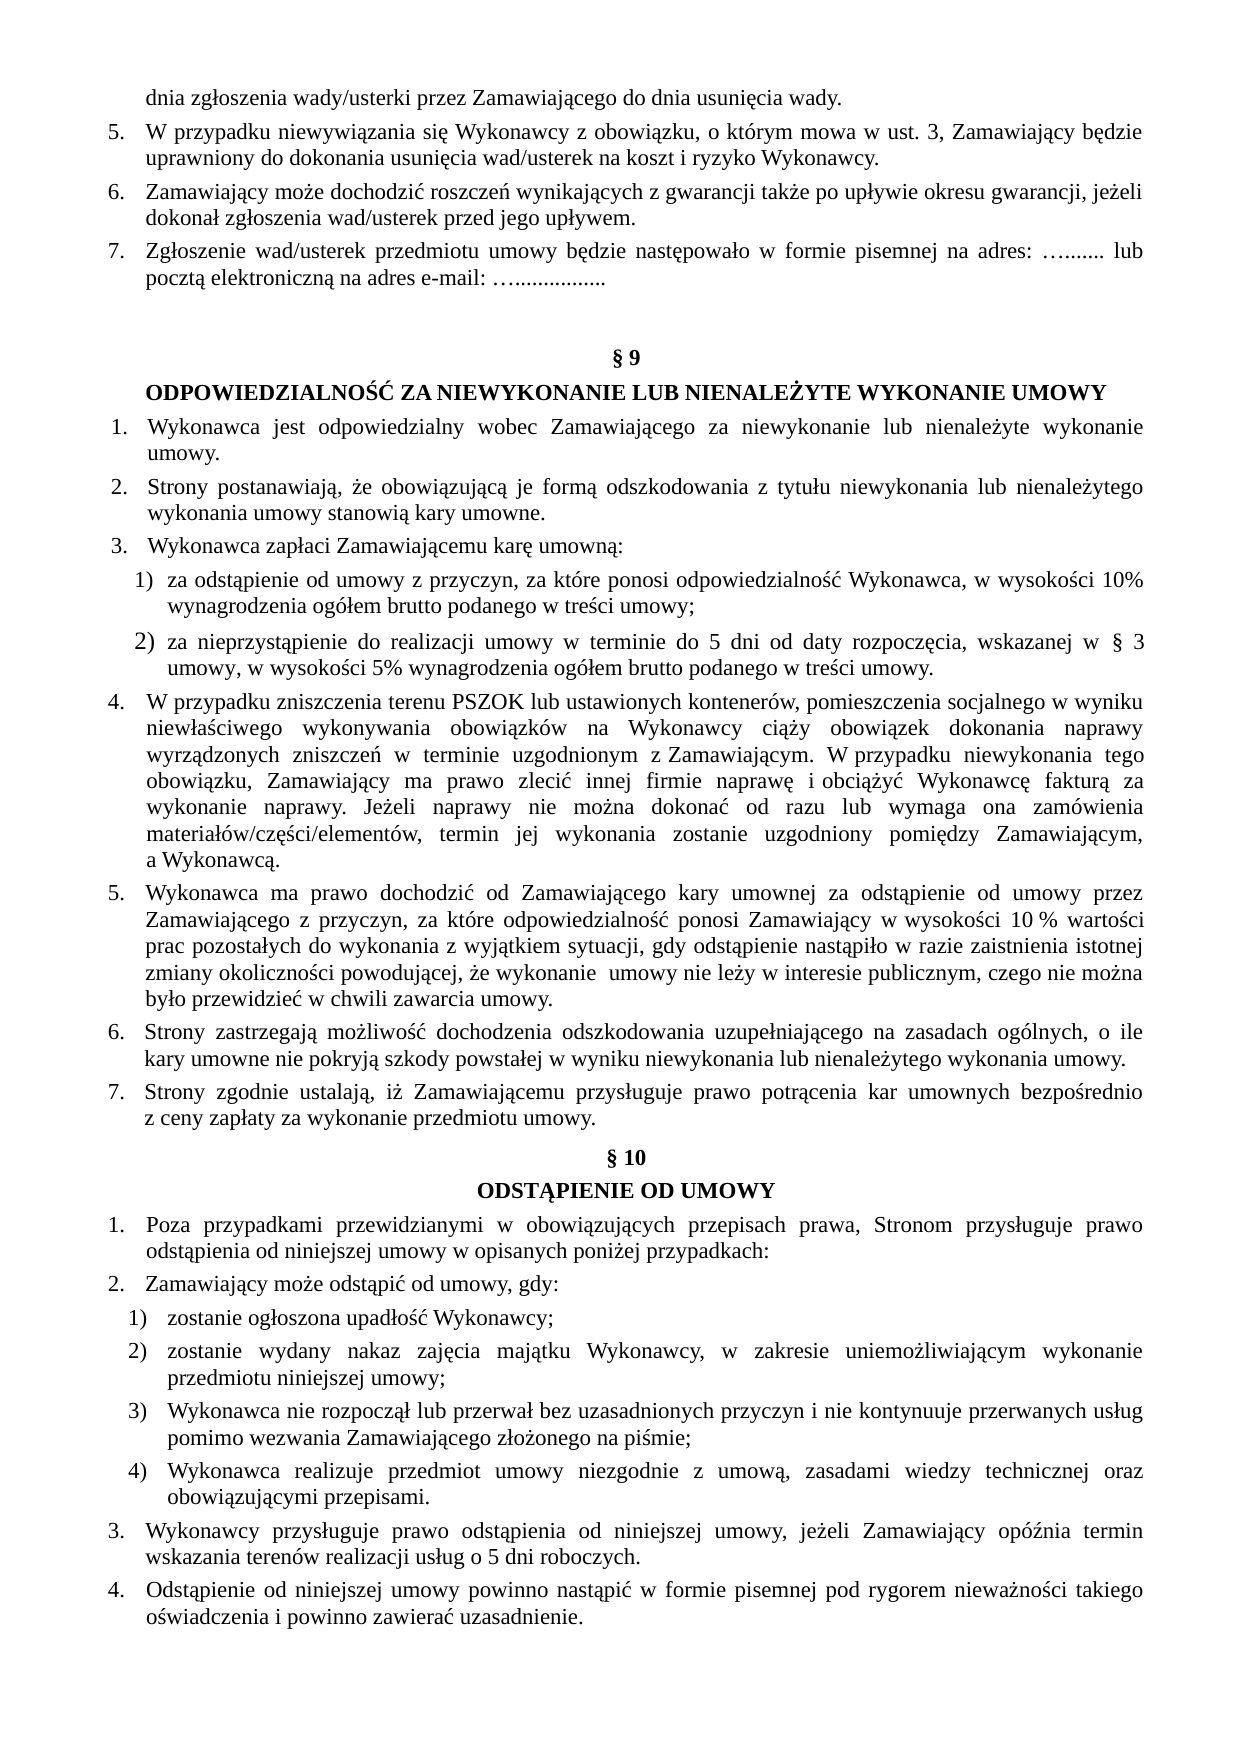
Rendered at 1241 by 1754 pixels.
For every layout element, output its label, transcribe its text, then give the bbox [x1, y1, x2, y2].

text 4. Odstąpienie od niniejszej umowy powinno nastąpić w formie pisemnej pod rygorem nieważności takiego oświadczenia i powinno zawierać uzasadnienie. [108, 1577, 1145, 1629]
text ODPOWIEDZIALNOŚĆ ZA NIEWYKONANIE LUB NIENALEŻYTE WYKONANIE UMOWY [108, 379, 1145, 406]
list W przypadku niewywiązania się Wykonawcy z obowiązku, o którym mowa w ust. 3, Zamawiający będzie uprawniony do dokonania usunięcia wad/usterek na koszt i ryzyko Wykonawcy. [108, 118, 1145, 171]
text 2. Zamawiający może odstąpić od umowy, gdy: [108, 1271, 1145, 1297]
text 5. Wykonawca ma prawo dochodzić od Zamawiającego kary umownej za odstąpienie od umowy przez Zamawiającego z przyczyn, za które odpowiedzialność ponosi Zamawiający w wysokości 10 % wartości prac pozostałych do wykonania z wyjątkiem sytuacji, gdy odstąpienie nastąpiło w razie zaistnienia istotnej zmiany okoliczności powodującej, że wykonanie umowy nie leży w interesie publicznym, czego nie można było przewidzieć w chwili zawarcia umowy. [108, 879, 1145, 1011]
text ODSTĄPIENIE OD UMOWY [108, 1177, 1145, 1204]
subtitle 2. Strony postanawiają, że obowiązującą je formą odszkodowania z tytułu niewykonania lub nienależytego wykonania umowy stanowią kary umowne. [111, 473, 1145, 525]
list za odstąpienie od umowy z przyczyn, za które ponosi odpowiedzialność Wykonawca, w wysokości 10% wynagrodzenia ogółem brutto podanego w treści umowy; [134, 566, 1145, 619]
list dnia zgłoszenia wady/usterki przez Zamawiającego do dnia usunięcia wady. [108, 84, 1145, 111]
text 3. Wykonawcy przysługuje prawo odstąpienia od niniejszej umowy, jeżeli Zamawiający opóźnia termin wskazania terenów realizacji usług o 5 dni roboczych. [108, 1517, 1145, 1569]
text 4. W przypadku zniszczenia terenu PSZOK lub ustawionych kontenerów, pomieszczenia socjalnego w wyniku niewłaściwego wykonywania obowiązków na Wykonawcy ciąży obowiązek dokonania naprawy wyrządzonych zniszczeń w terminie uzgodnionym z Zamawiającym. W przypadku niewykonania tego obowiązku, Zamawiający ma prawo zlecić innej firmie naprawę i obciążyć Wykonawcę fakturą za wykonanie naprawy. Jeżeli naprawy nie można dokonać od razu lub wymaga ona zamówienia materiałów/części/elementów, termin jej wykonania zostanie uzgodniony pomiędzy Zamawiającym, a Wykonawcą. [108, 688, 1145, 872]
text § 9 [108, 344, 1145, 370]
text 7. Strony zgodnie ustalają, iż Zamawiającemu przysługuje prawo potrącenia kar umownych bezpośrednio z ceny zapłaty za wykonanie przedmiotu umowy. [108, 1078, 1145, 1131]
list zostanie ogłoszona upadłość Wykonawcy; [128, 1304, 1145, 1330]
list Zamawiający może dochodzić roszczeń wynikających z gwarancji także po upływie okresu gwarancji, jeżeli dokonał zgłoszenia wad/usterek przed jego upływem. [108, 178, 1145, 230]
subtitle 1. Wykonawca jest odpowiedzialny wobec Zamawiającego za niewykonanie lub nienależyte wykonanie umowy. [111, 413, 1145, 466]
list Zgłoszenie wad/usterek przedmiotu umowy będzie następowało w formie pisemnej na adres: …....... lub pocztą elektroniczną na adres e-mail: …................ [108, 237, 1145, 290]
list za nieprzystąpienie do realizacji umowy w terminie do 5 dni od daty rozpoczęcia, wskazanej w § 3 umowy, w wysokości 5% wynagrodzenia ogółem brutto podanego w treści umowy. [134, 626, 1145, 681]
list zostanie wydany nakaz zajęcia majątku Wykonawcy, w zakresie uniemożliwiającym wykonanie przedmiotu niniejszej umowy; [128, 1337, 1145, 1390]
text 1. Poza przypadkami przewidzianymi w obowiązujących przepisach prawa, Stronom przysługuje prawo odstąpienia od niniejszej umowy w opisanych poniżej przypadkach: [108, 1211, 1145, 1263]
list Wykonawca nie rozpoczął lub przerwał bez uzasadnionych przyczyn i nie kontynuuje przerwanych usług pomimo wezwania Zamawiającego złożonego na piśmie; [128, 1397, 1145, 1450]
subtitle 3. Wykonawca zapłaci Zamawiającemu karę umowną: [111, 532, 1145, 559]
list Wykonawca realizuje przedmiot umowy niezgodnie z umową, zasadami wiedzy technicznej oraz obowiązującymi przepisami. [128, 1457, 1145, 1510]
text § 10 [108, 1144, 1145, 1170]
text 6. Strony zastrzegają możliwość dochodzenia odszkodowania uzupełniającego na zasadach ogólnych, o ile kary umowne nie pokryją szkody powstałej w wyniku niewykonania lub nienależytego wykonania umowy. [108, 1018, 1145, 1071]
